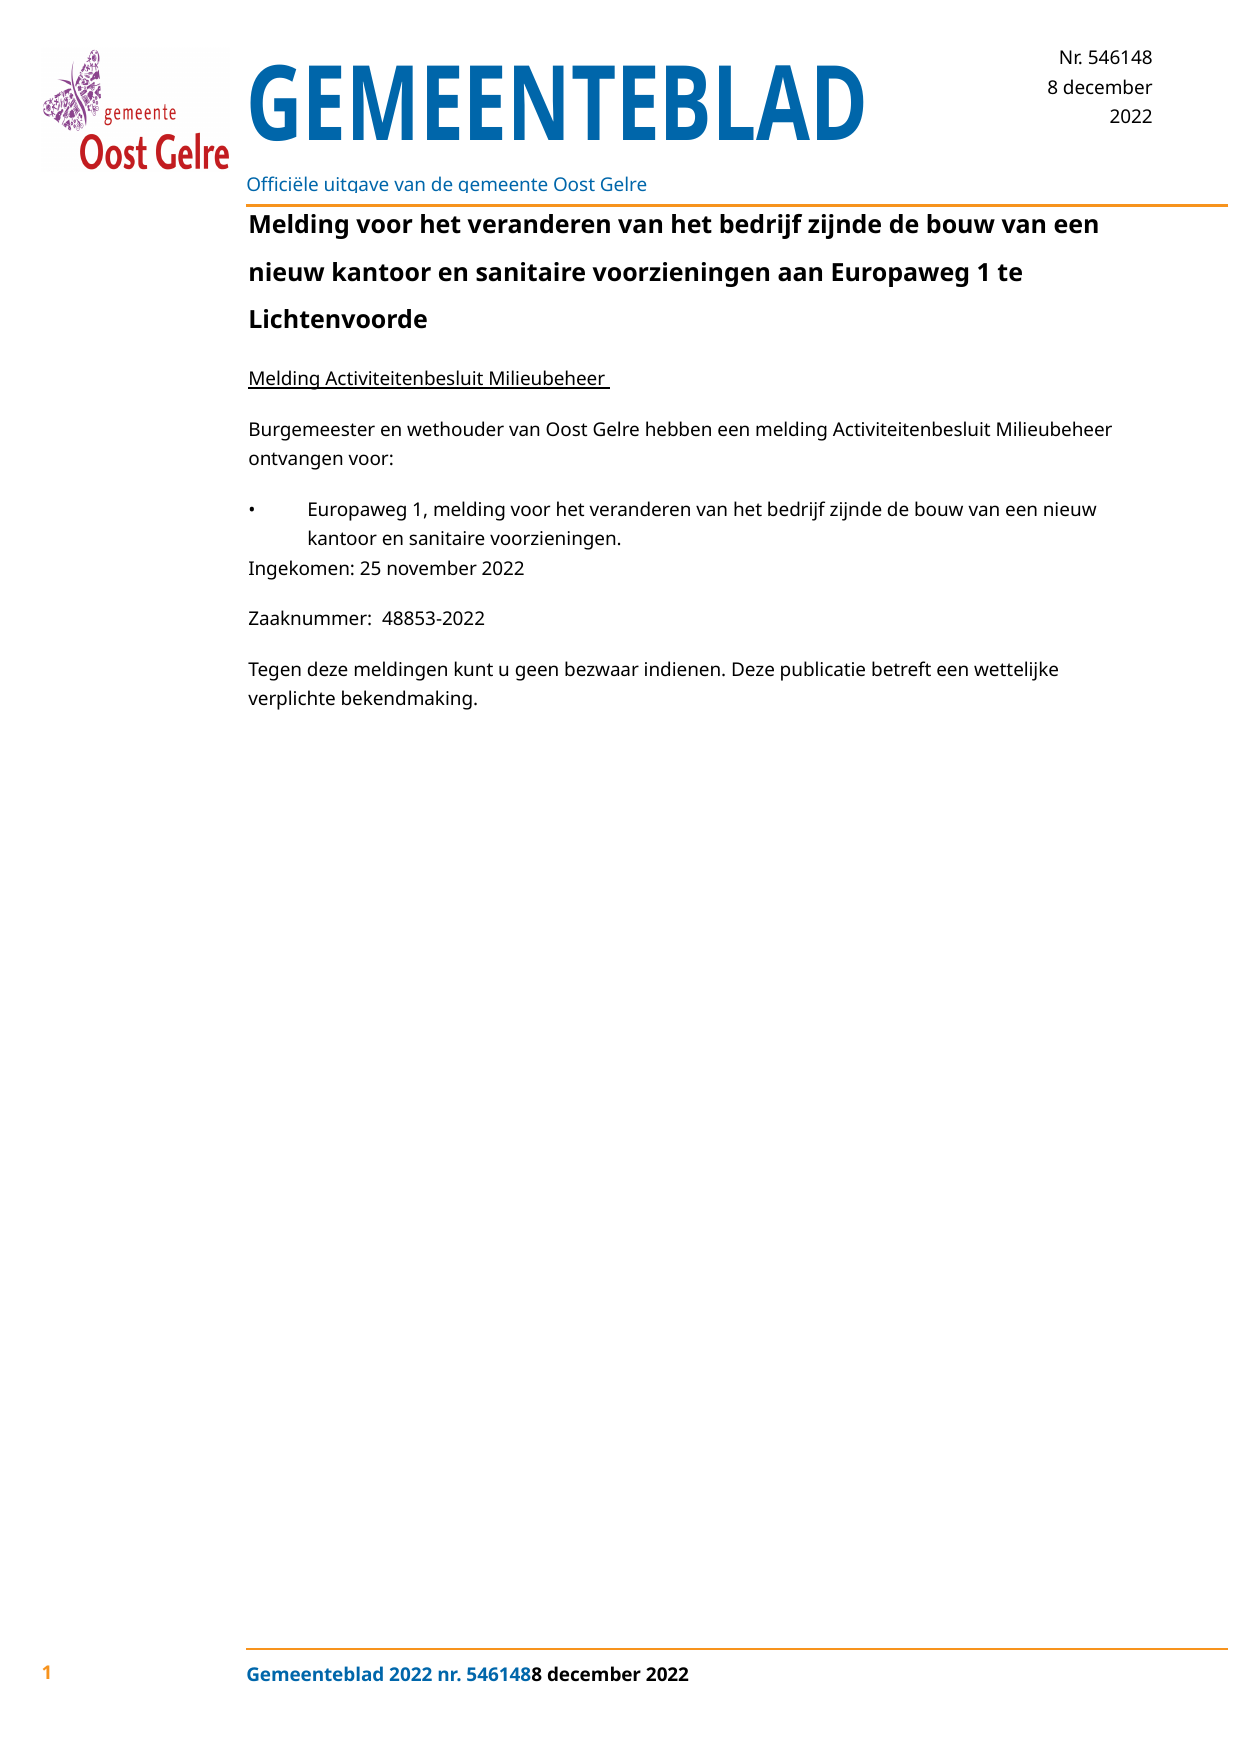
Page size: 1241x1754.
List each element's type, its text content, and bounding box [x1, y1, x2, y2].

text Melding Activiteitenbesluit Milieubeheer [248, 366, 1152, 391]
picture [41, 47, 231, 172]
text Burgemeester en wethouder van Oost Gelre hebben een melding Activiteitenbesluit Milieubeheer ontvangen voor: [248, 416, 1152, 471]
text Zaaknummer: 48853-2022 [248, 606, 1152, 631]
text Ingekomen: 25 november 2022 [248, 555, 1152, 581]
text Melding voor het veranderen van het bedrijf zijnde de bouw van een nieuw kantoor en sanitaire voorzieningen aan Europaweg 1 te Lichtenvoorde [248, 207, 1152, 336]
list Europaweg 1, melding voor het veranderen van het bedrijf zijnde de bouw van een nieuw kantoor en sanitaire voorzieningen. [248, 496, 1152, 551]
text Tegen deze meldingen kunt u geen bezwaar indienen. Deze publicatie betreft een wettelijke verplichte bekendmaking. [248, 656, 1152, 711]
